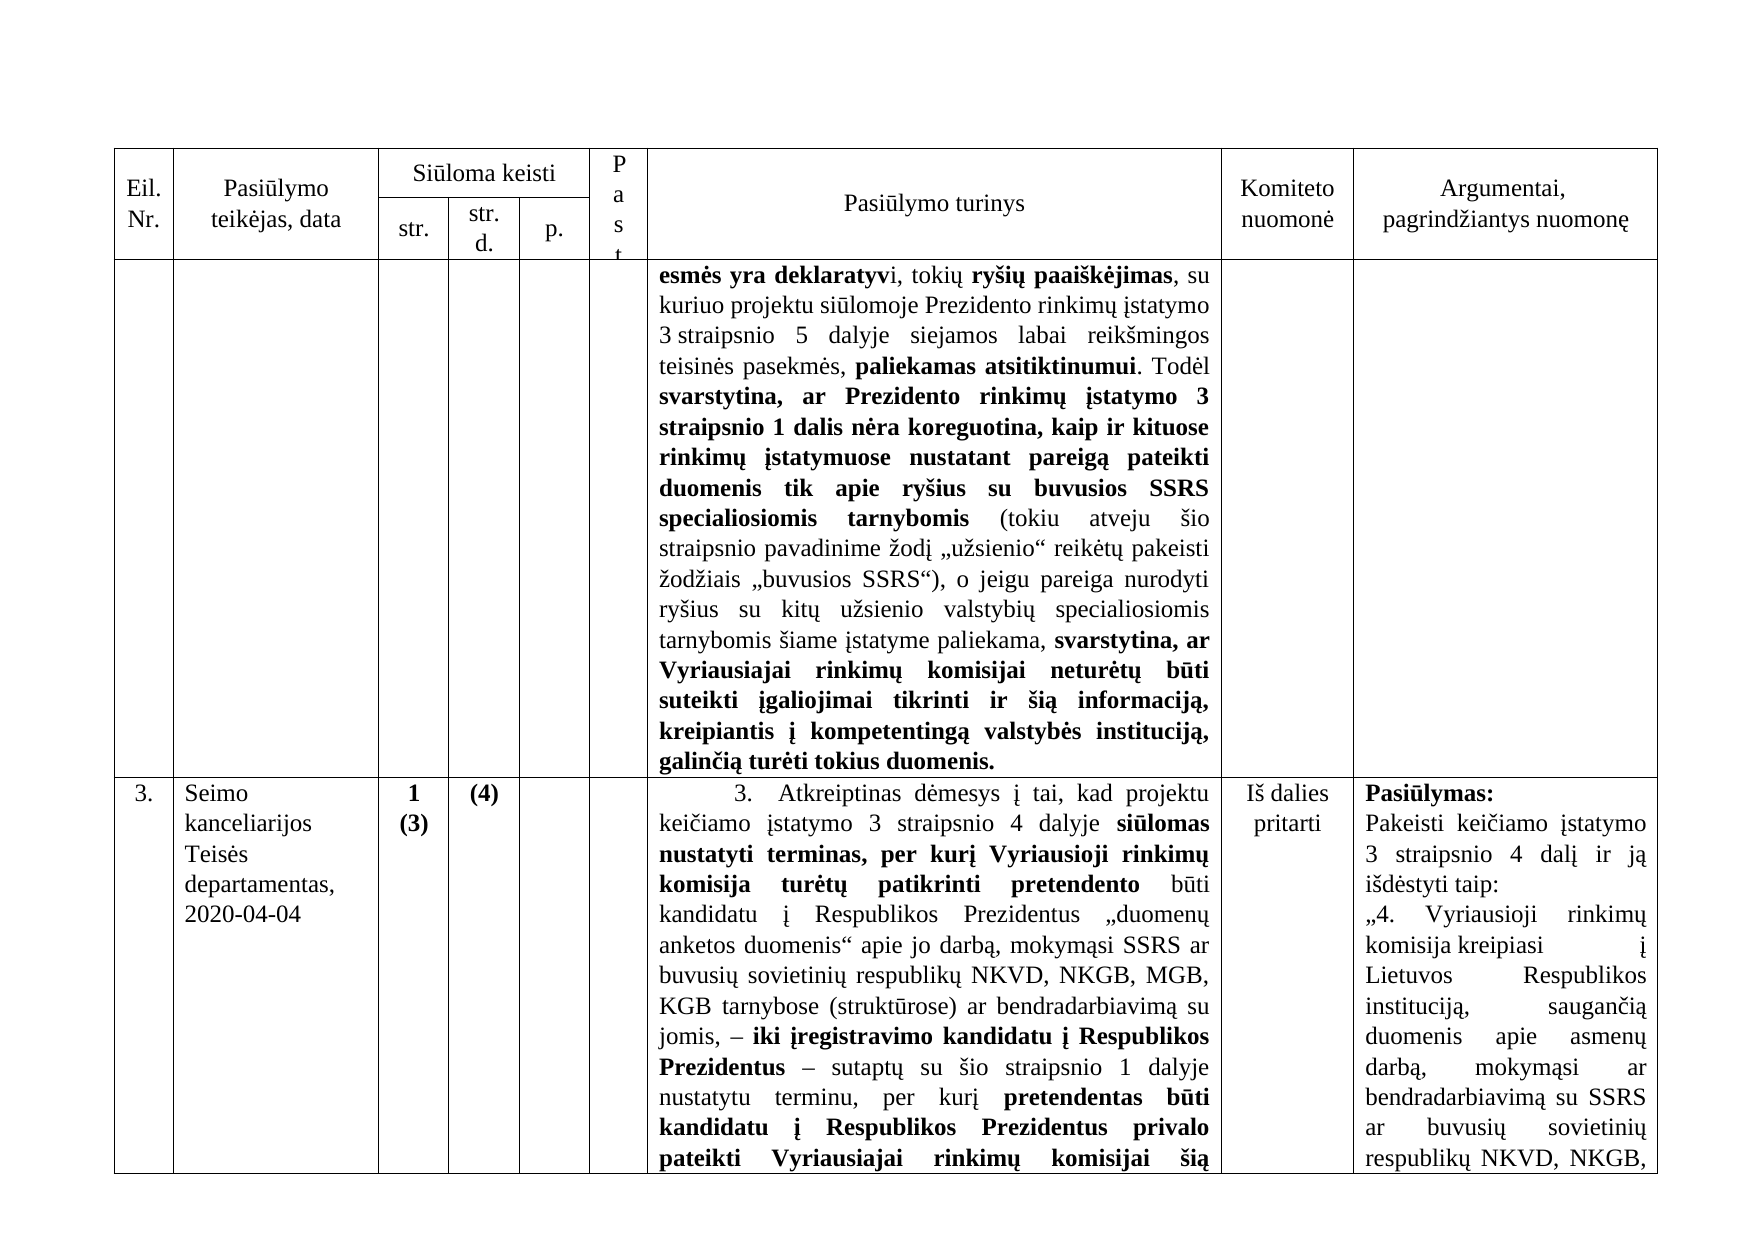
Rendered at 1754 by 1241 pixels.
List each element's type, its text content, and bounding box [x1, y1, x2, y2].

table_header Eil. Nr. [115, 149, 173, 259]
table_cell [590, 260, 647, 777]
table_header Pasiūlymo turinys [648, 149, 1221, 259]
table_cell str. d. [449, 198, 519, 259]
table_cell 1 (3) [379, 778, 448, 1173]
table_header Komiteto nuomonė [1222, 149, 1353, 259]
table_cell [590, 778, 647, 1173]
table_cell esmės yra deklaratyvi, tokių ryšių paaiškėjimas, su kuriuo projektu siūlomoje Prezidento rinkimų įstatymo 3 straipsnio 5 dalyje siejamos labai reikšmingos teisinės pasekmės, paliekamas atsitiktinumui. Todėl svarstytina, ar Prezidento rinkimų įstatymo 3 straipsnio 1 dalis nėra koreguotina, kaip ir kituose rinkimų įstatymuose nustatant pareigą pateikti duomenis tik apie ryšius su buvusios SSRS specialiosiomis tarnybomis (tokiu atveju šio straipsnio pavadinime žodį „užsienio“ reikėtų pakeisti žodžiais „buvusios SSRS“), o jeigu pareiga nurodyti ryšius su kitų užsienio valstybių specialiosiomis tarnybomis šiame įstatyme paliekama, svarstytina, ar Vyriausiajai rinkimų komisijai neturėtų būti suteikti įgaliojimai tikrinti ir šią informaciją, kreipiantis į kompetentingą valstybės instituciją, galinčią turėti tokius duomenis. [648, 260, 1221, 777]
table_cell [1354, 260, 1657, 777]
table_cell str. [379, 198, 448, 259]
table_header Argumentai, pagrindžiantys nuomonę [1354, 149, 1657, 259]
table_cell [520, 260, 589, 777]
table_cell 3. [115, 778, 173, 1173]
table_cell [520, 778, 589, 1173]
table_header Pasiūlymo teikėjas, data [174, 149, 378, 259]
table_cell 3. Atkreiptinas dėmesys į tai, kad projektu keičiamo įstatymo 3 straipsnio 4 dalyje siūlomas nustatyti terminas, per kurį Vyriausioji rinkimų komisija turėtų patikrinti pretendento būti kandidatu į Respublikos Prezidentus „duomenų anketos duomenis“ apie jo darbą, mokymąsi SSRS ar buvusių sovietinių respublikų NKVD, NKGB, MGB, KGB tarnybose (struktūrose) ar bendradarbiavimą su jomis, – iki įregistravimo kandidatu į Respublikos Prezidentus – sutaptų su šio straipsnio 1 dalyje nustatytu terminu, per kurį pretendentas būti kandidatu į Respublikos Prezidentus privalo pateikti Vyriausiajai rinkimų komisijai šią [648, 778, 1221, 1173]
table_cell Iš dalies pritarti [1222, 778, 1353, 1173]
table_cell Pasiūlymas: Pakeisti keičiamo įstatymo 3 straipsnio 4 dalį ir ją išdėstyti taip: „4. Vyriausioji rinkimų komisija kreipiasi į Lietuvos Respublikos instituciją, saugančią duomenis apie asmenų darbą, mokymąsi ar bendradarbiavimą su SSRS ar buvusių sovietinių respublikų NKVD, NKGB, [1354, 778, 1657, 1173]
table_cell [449, 260, 519, 777]
table_cell [379, 260, 448, 777]
table_cell [115, 260, 173, 777]
table_header Pastabos [590, 149, 647, 259]
table_header Siūloma keisti [379, 149, 589, 197]
table_cell [1222, 260, 1353, 777]
table_cell [174, 260, 378, 777]
table_cell (4) [449, 778, 519, 1173]
table_cell Seimo kanceliarijos Teisės departamentas, 2020-04-04 [174, 778, 378, 1173]
table_cell p. [520, 198, 589, 259]
